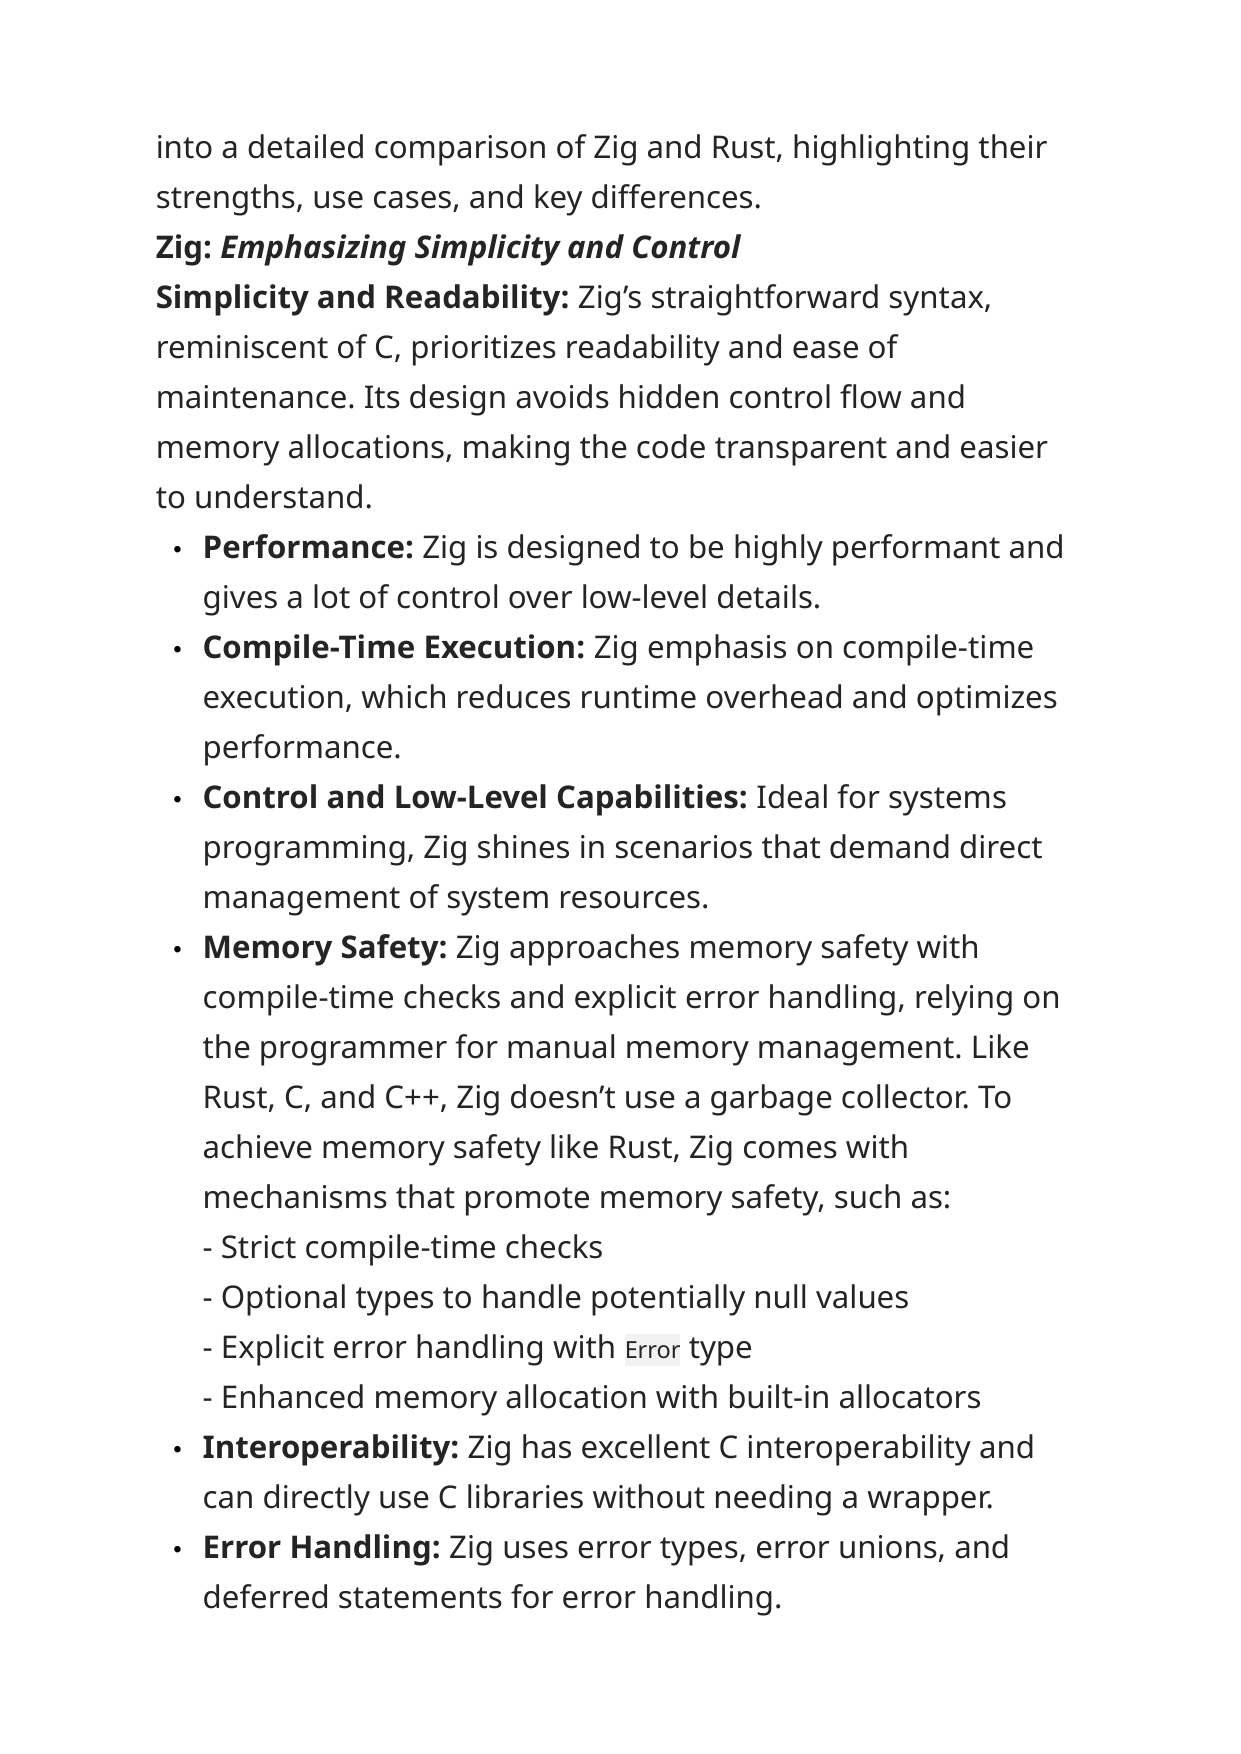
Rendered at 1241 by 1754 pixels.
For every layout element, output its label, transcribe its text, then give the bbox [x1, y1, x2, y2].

list Compile-Time Execution: Zig emphasis on compile-time execution, which reduces runtime overhead and optimizes performance. [202, 618, 1084, 768]
list Memory Safety: Zig approaches memory safety with compile-time checks and explicit error handling, relying on the programmer for manual memory management. Like Rust, C, and C++, Zig doesn’t use a garbage collector. To achieve memory safety like Rust, Zig comes with mechanisms that promote memory safety, such as: - Strict compile-time checks - Optional types to handle potentially null values - Explicit error handling with Error type - Enhanced memory allocation with built-in allocators [202, 918, 1084, 1418]
list Control and Low-Level Capabilities: Ideal for systems programming, Zig shines in scenarios that demand direct management of system resources. [202, 768, 1084, 918]
text Zig: Emphasizing Simplicity and Control [156, 218, 1084, 268]
text Simplicity and Readability: Zig’s straightforward syntax, reminiscent of C, prioritizes readability and ease of maintenance. Its design avoids hidden control flow and memory allocations, making the code transparent and easier to understand. [156, 268, 1084, 518]
list Performance: Zig is designed to be highly performant and gives a lot of control over low-level details. [202, 518, 1084, 618]
list Interoperability: Zig has excellent C interoperability and can directly use C libraries without needing a wrapper. [202, 1418, 1084, 1518]
text into a detailed comparison of Zig and Rust, highlighting their strengths, use cases, and key differences. [156, 118, 1084, 218]
list Error Handling: Zig uses error types, error unions, and deferred statements for error handling. [202, 1518, 1084, 1618]
